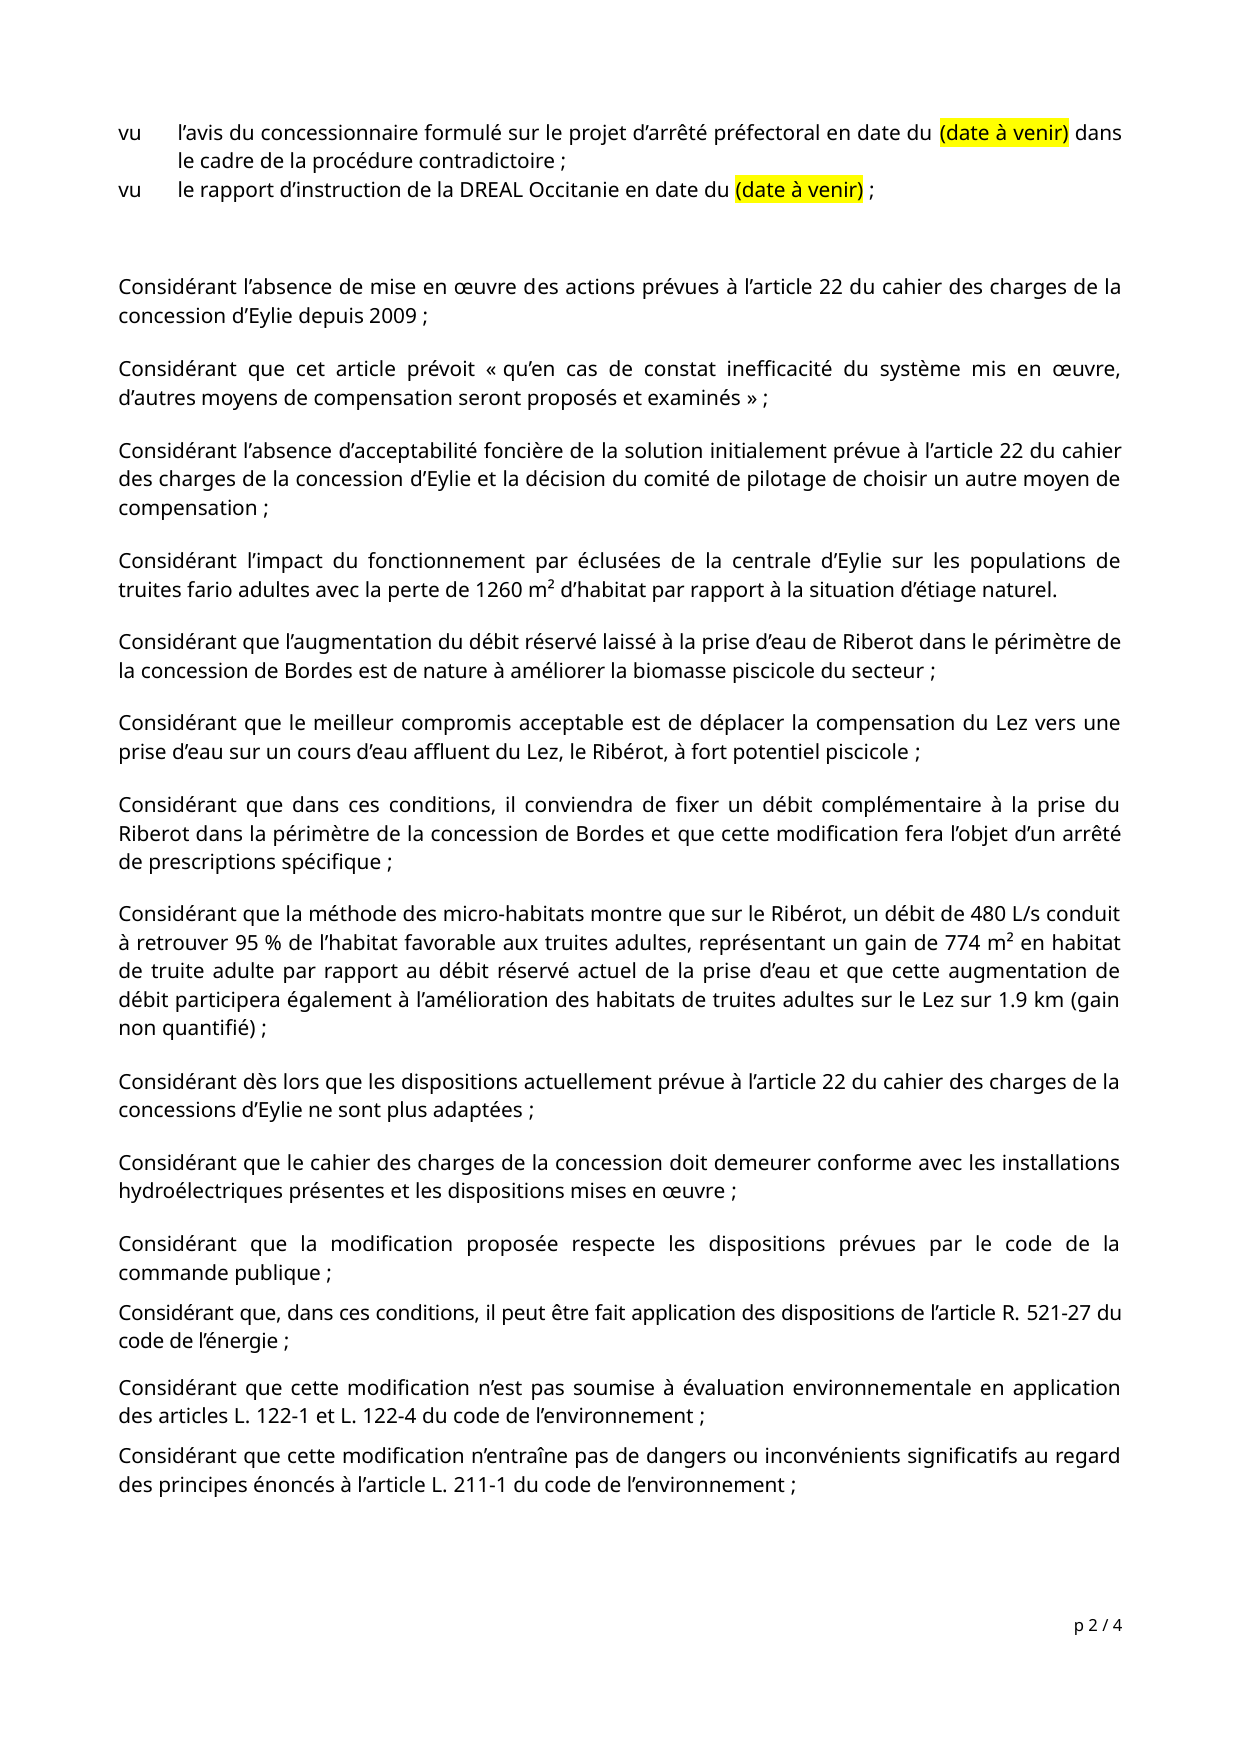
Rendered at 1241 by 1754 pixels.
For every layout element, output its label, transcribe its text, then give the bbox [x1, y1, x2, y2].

text Considérant l’absence de mise en œuvre des actions prévues à l’article 22 du cahier des charges de la concession d’Eylie depuis 2009 ; [118, 272, 1122, 329]
text Considérant dès lors que les dispositions actuellement prévue à l’article 22 du cahier des charges de la concessions d’Eylie ne sont plus adaptées ; [118, 1067, 1122, 1124]
text Considérant l’impact du fonctionnement par éclusées de la centrale d’Eylie sur les populations de truites fario adultes avec la perte de 1260 m² d’habitat par rapport à la situation d’étiage naturel. [118, 546, 1122, 603]
text Considérant l’absence d’acceptabilité foncière de la solution initialement prévue à l’article 22 du cahier des charges de la concession d’Eylie et la décision du comité de pilotage de choisir un autre moyen de compensation ; [118, 436, 1122, 521]
text vu le rapport d’instruction de la DREAL Occitanie en date du (date à venir) ; [118, 175, 1122, 203]
text Considérant que la modification proposée respecte les dispositions prévues par le code de la commande publique ; [118, 1229, 1122, 1286]
text Considérant que cette modification n’est pas soumise à évaluation environnementale en application des articles L. 122-1 et L. 122-4 du code de l’environnement ; [118, 1373, 1122, 1430]
text Considérant que la méthode des micro-habitats montre que sur le Ribérot, un débit de 480 L/s conduit à retrouver 95 % de l’habitat favorable aux truites adultes, représentant un gain de 774 m² en habitat de truite adulte par rapport au débit réservé actuel de la prise d’eau et que cette augmentation de débit participera également à l’amélioration des habitats de truites adultes sur le Lez sur 1.9 km (gain non quantifié) ; [118, 899, 1122, 1042]
text vu l’avis du concessionnaire formulé sur le projet d’arrêté préfectoral en date du (date à venir) dans le cadre de la procédure contradictoire ; [118, 118, 1122, 175]
text Considérant que l’augmentation du débit réservé laissé à la prise d’eau de Riberot dans le périmètre de la concession de Bordes est de nature à améliorer la biomasse piscicole du secteur ; [118, 627, 1122, 684]
text Considérant que dans ces conditions, il conviendra de fixer un débit complémentaire à la prise du Riberot dans la périmètre de la concession de Bordes et que cette modification fera l’objet d’un arrêté de prescriptions spécifique ; [118, 790, 1122, 876]
text Considérant que le cahier des charges de la concession doit demeurer conforme avec les installations hydroélectriques présentes et les dispositions mises en œuvre ; [118, 1148, 1122, 1204]
text Considérant que, dans ces conditions, il peut être fait application des dispositions de l’article R. 521-27 du code de l’énergie ; [118, 1298, 1122, 1355]
text Considérant que le meilleur compromis acceptable est de déplacer la compensation du Lez vers une prise d’eau sur un cours d’eau affluent du Lez, le Ribérot, à fort potentiel piscicole ; [118, 708, 1122, 765]
text Considérant que cet article prévoit « qu’en cas de constat inefficacité du système mis en œuvre, d’autres moyens de compensation seront proposés et examinés » ; [118, 354, 1122, 411]
text Considérant que cette modification n’entraîne pas de dangers ou inconvénients significatifs au regard des principes énoncés à l’article L. 211-1 du code de l’environnement ; [118, 1441, 1122, 1498]
